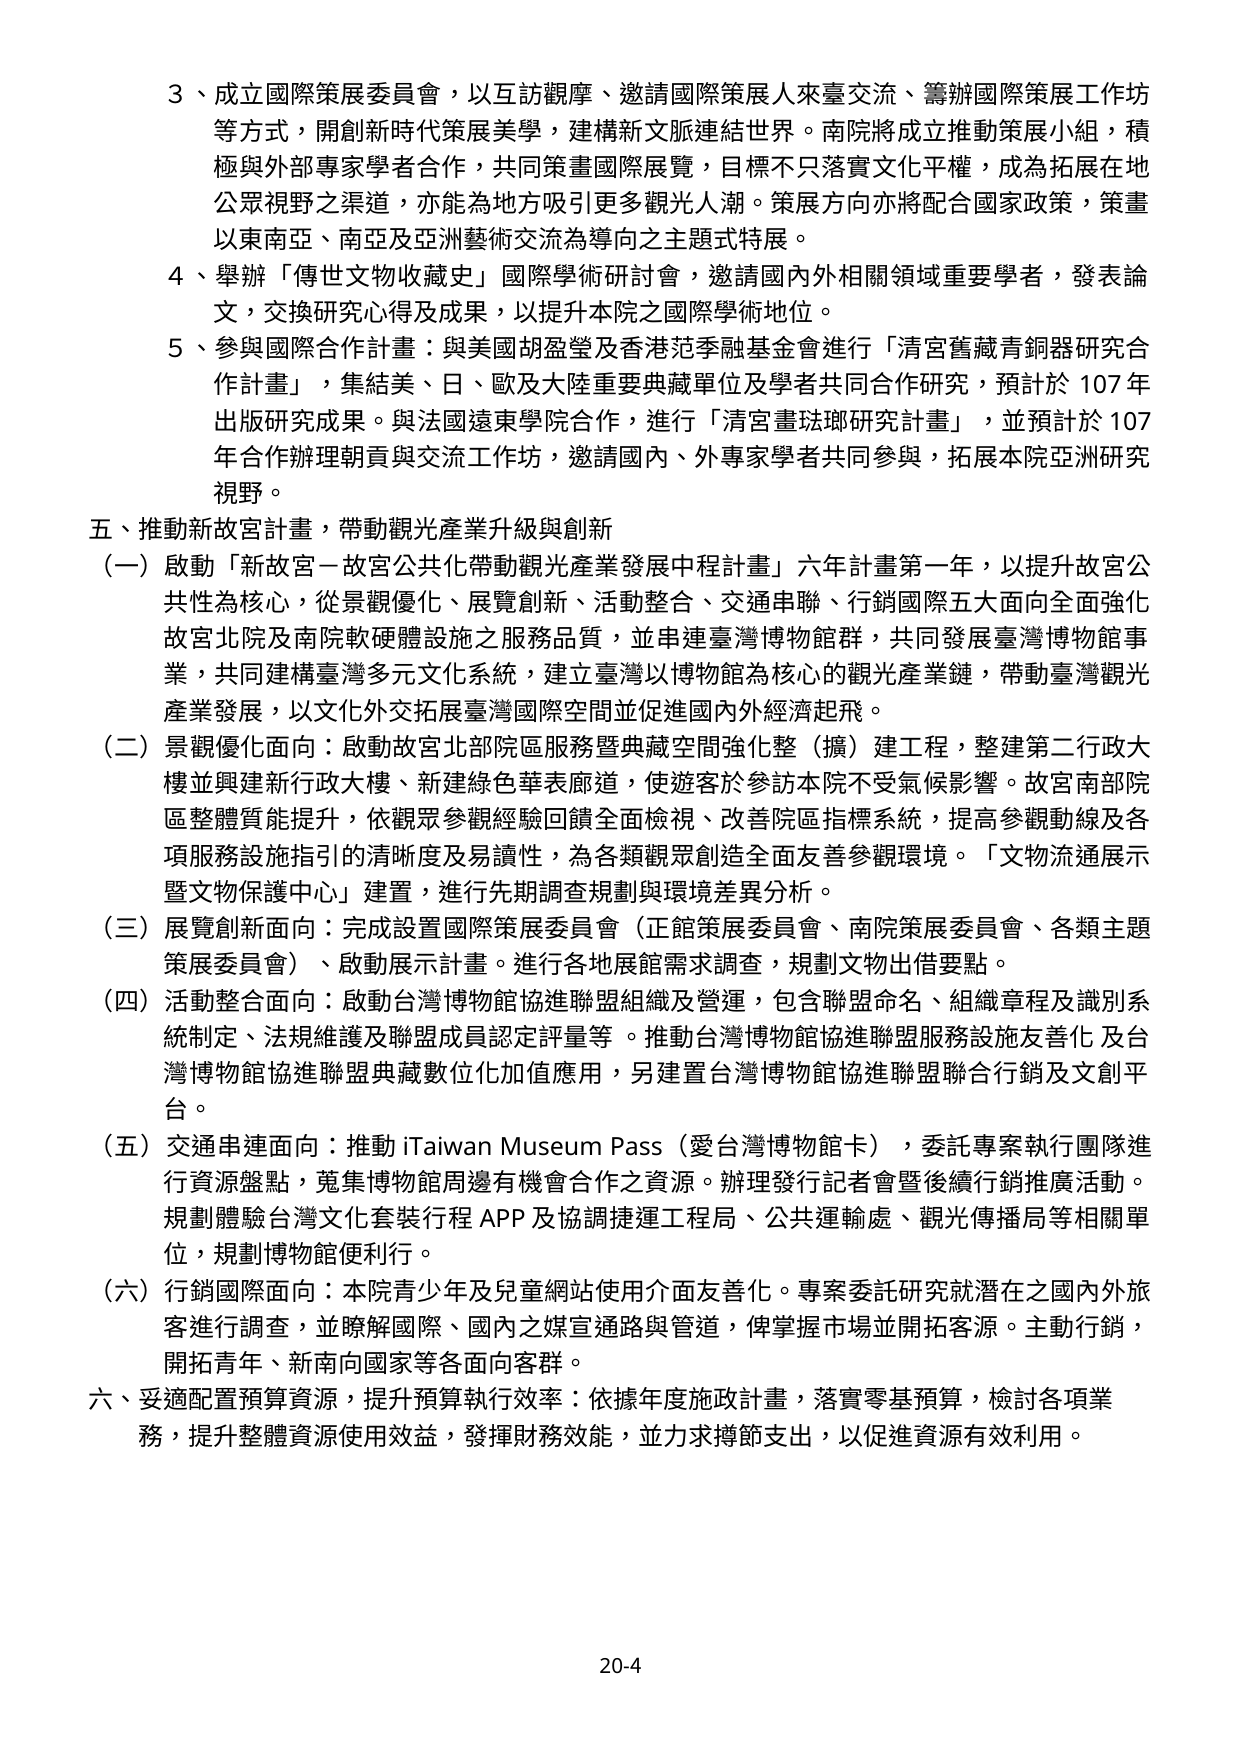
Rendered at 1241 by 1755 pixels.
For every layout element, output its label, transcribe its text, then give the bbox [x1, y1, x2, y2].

text （三）展覽創新面向：完成設置國際策展委員會（正館策展委員會、南院策展委員會、各類主題策展委員會）、啟動展示計畫。進行各地展館需求調查，規劃文物出借要點。 [89, 909, 1152, 981]
text （二）景觀優化面向：啟動故宮北部院區服務暨典藏空間強化整（擴）建工程，整建第二行政大樓並興建新行政大樓、新建綠色華表廊道，使遊客於參訪本院不受氣候影響。故宮南部院區整體質能提升，依觀眾參觀經驗回饋全面檢視、改善院區指標系統，提高參觀動線及各項服務設施指引的清晰度及易讀性，為各類觀眾創造全面友善參觀環境。「文物流通展示暨文物保護中心」建置，進行先期調查規劃與環境差異分析。 [89, 727, 1152, 909]
text ３、成立國際策展委員會，以互訪觀摩、邀請國際策展人來臺交流、籌辦國際策展工作坊等方式，開創新時代策展美學，建構新文脈連結世界。南院將成立推動策展小組，積極與外部專家學者合作，共同策畫國際展覽，目標不只落實文化平權，成為拓展在地公眾視野之渠道，亦能為地方吸引更多觀光人潮。策展方向亦將配合國家政策，策畫以東南亞、南亞及亞洲藝術交流為導向之主題式特展。 [164, 75, 1152, 256]
text （六）行銷國際面向：本院青少年及兒童網站使用介面友善化。專案委託研究就潛在之國內外旅客進行調查，並瞭解國際、國內之媒宣通路與管道，俾掌握市場並開拓客源。主動行銷，開拓青年、新南向國家等各面向客群。 [89, 1271, 1152, 1380]
text ４、舉辦「傳世文物收藏史」國際學術研討會，邀請國內外相關領域重要學者，發表論文，交換研究心得及成果，以提升本院之國際學術地位。 [164, 256, 1152, 329]
text （一）啟動「新故宮－故宮公共化帶動觀光產業發展中程計畫」六年計畫第一年，以提升故宮公共性為核心，從景觀優化、展覽創新、活動整合、交通串聯、行銷國際五大面向全面強化故宮北院及南院軟硬體設施之服務品質，並串連臺灣博物館群，共同發展臺灣博物館事業，共同建構臺灣多元文化系統，建立臺灣以博物館為核心的觀光產業鏈，帶動臺灣觀光產業發展，以文化外交拓展臺灣國際空間並促進國內外經濟起飛。 [89, 546, 1152, 727]
text （四）活動整合面向：啟動台灣博物館協進聯盟組織及營運，包含聯盟命名、組織章程及識別系統制定、法規維護及聯盟成員認定評量等 。推動台灣博物館協進聯盟服務設施友善化 及台灣博物館協進聯盟典藏數位化加值應用，另建置台灣博物館協進聯盟聯合行銷及文創平台。 [89, 981, 1152, 1126]
text 六、妥適配置預算資源，提升預算執行效率：依據年度施政計畫，落實零基預算，檢討各項業務，提升整體資源使用效益，發揮財務效能，並力求撙節支出，以促進資源有效利用。 [89, 1380, 1152, 1452]
text 五、推動新故宮計畫，帶動觀光產業升級與創新 [89, 510, 1152, 546]
text ５、參與國際合作計畫：與美國胡盈瑩及香港范季融基金會進行「清宮舊藏青銅器研究合作計畫」，集結美、日、歐及大陸重要典藏單位及學者共同合作研究，預計於107年出版研究成果。與法國遠東學院合作，進行「清宮畫琺瑯研究計畫」，並預計於107年合作辦理朝貢與交流工作坊，邀請國內、外專家學者共同參與，拓展本院亞洲研究視野。 [164, 329, 1152, 510]
text （五）交通串連面向：推動iTaiwan Museum Pass（愛台灣博物館卡），委託專案執行團隊進行資源盤點，蒐集博物館周邊有機會合作之資源。辦理發行記者會暨後續行銷推廣活動。規劃體驗台灣文化套裝行程APP及協調捷運工程局、公共運輸處、觀光傳播局等相關單位，規劃博物館便利行。 [89, 1126, 1152, 1271]
